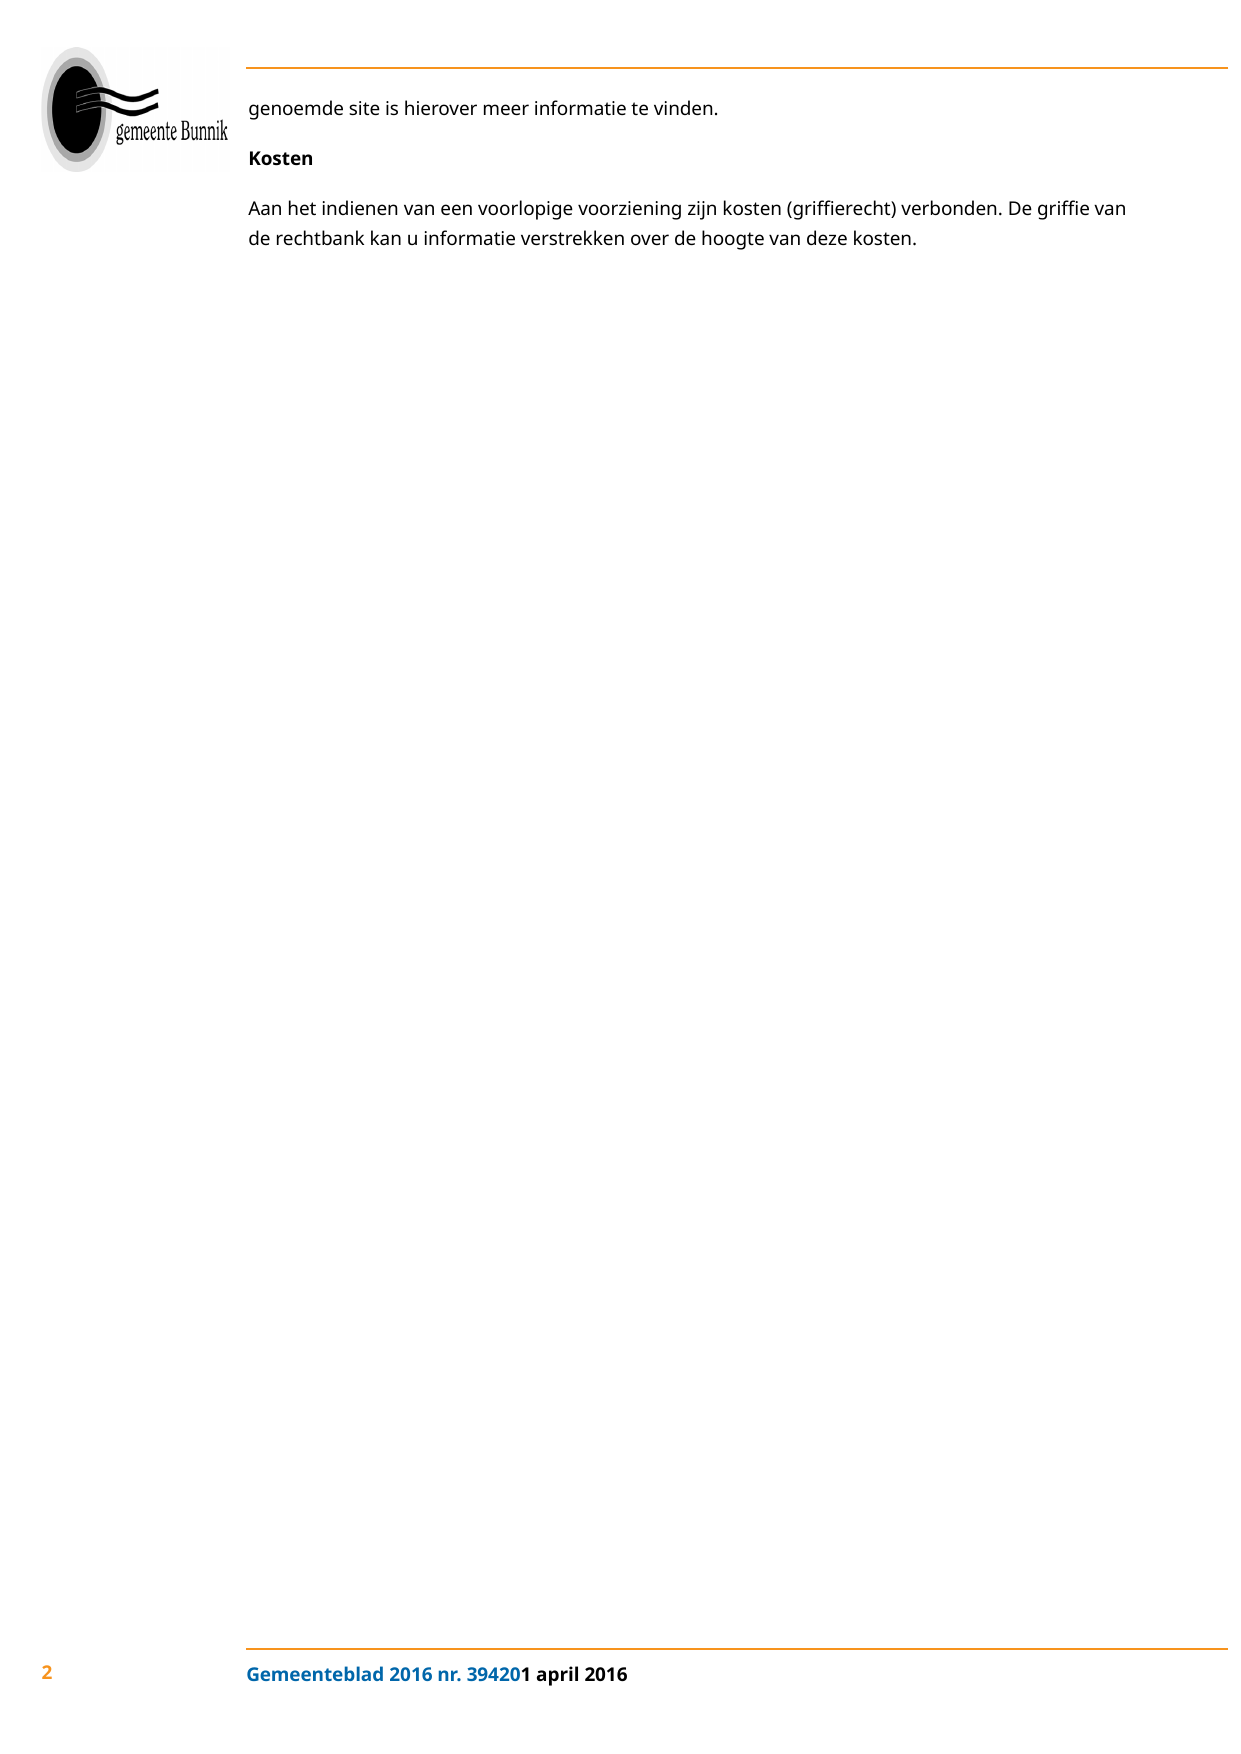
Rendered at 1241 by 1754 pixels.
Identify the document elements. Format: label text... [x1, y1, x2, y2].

text Kosten [248, 145, 1152, 171]
picture [41, 47, 231, 172]
text genoemde site is hierover meer informatie te vinden. [248, 95, 1152, 121]
text Aan het indienen van een voorlopige voorziening zijn kosten (griffierecht) verbonden. De griffie van de rechtbank kan u informatie verstrekken over de hoogte van deze kosten. [248, 196, 1152, 251]
